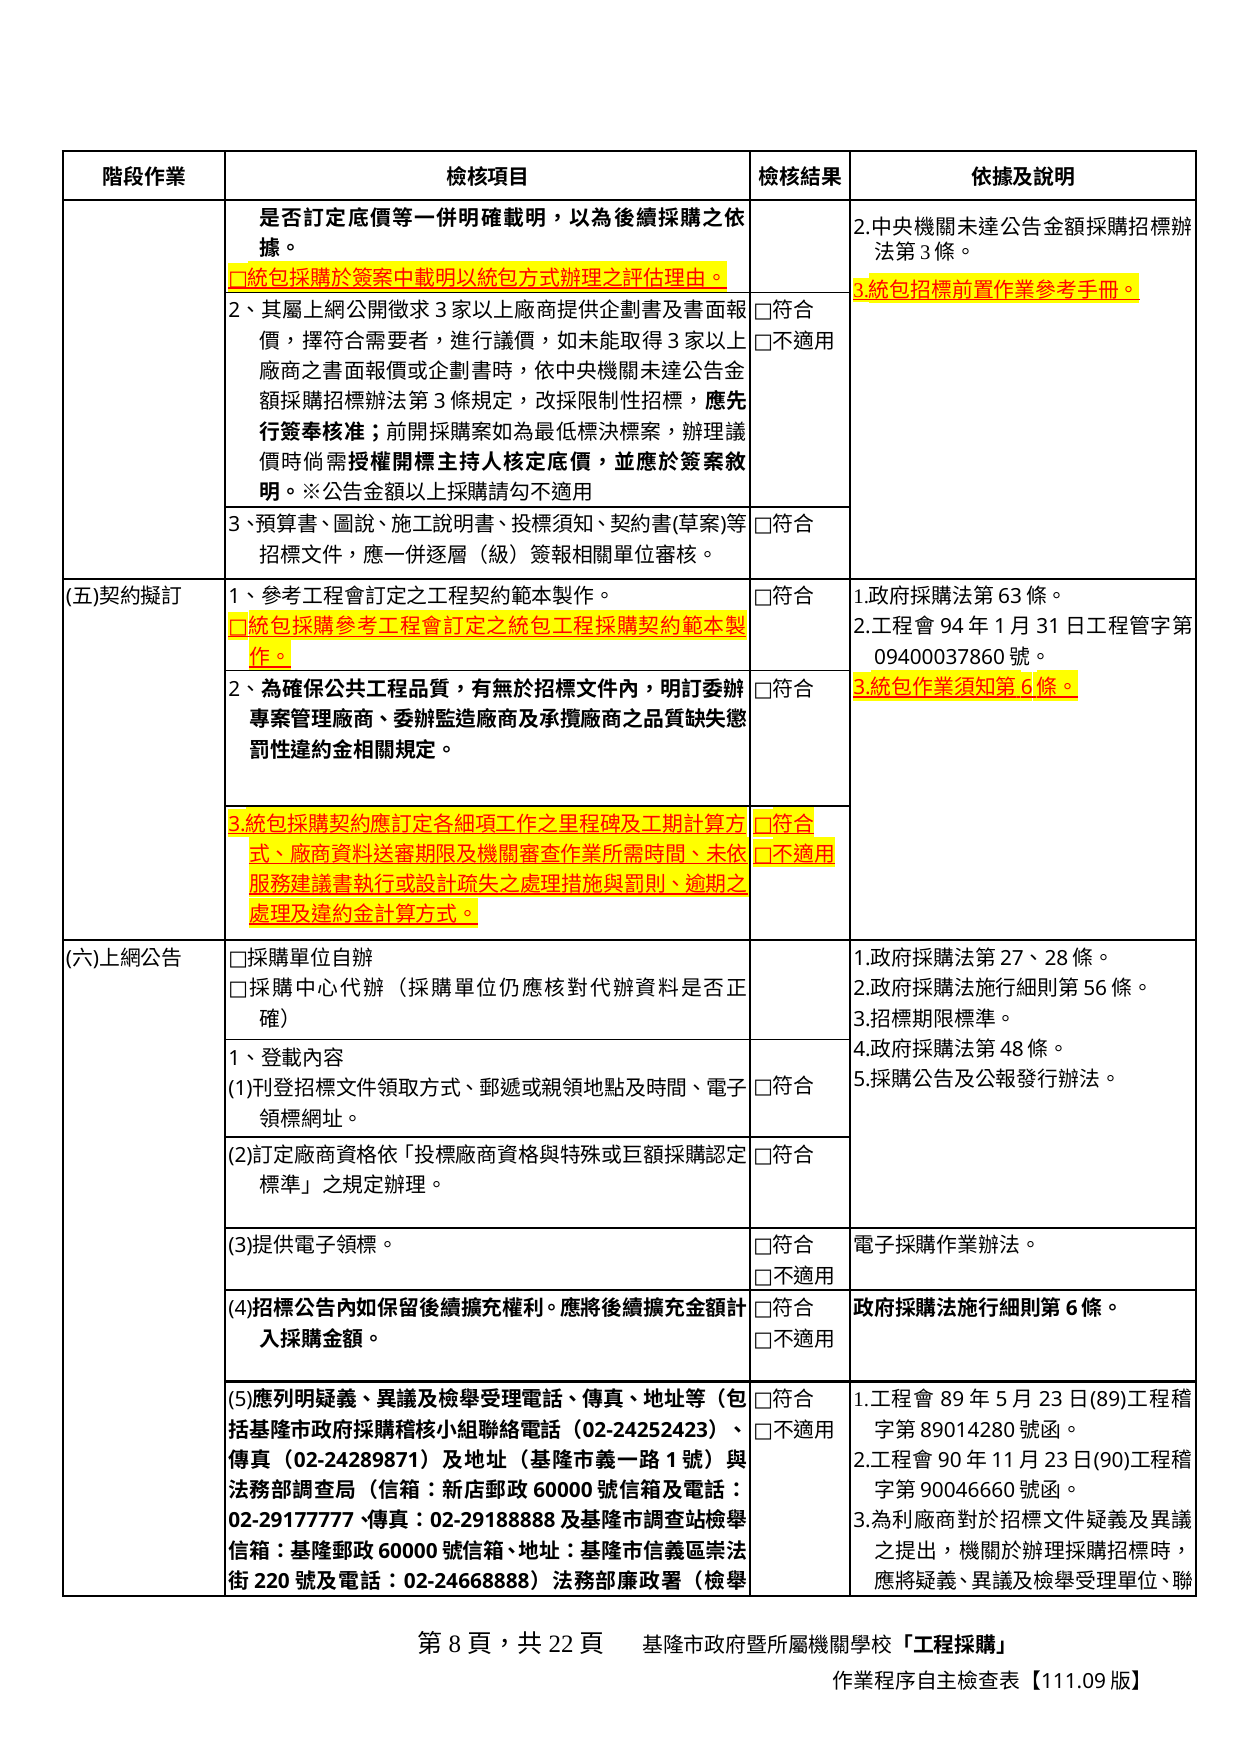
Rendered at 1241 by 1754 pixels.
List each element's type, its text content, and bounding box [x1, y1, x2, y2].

table_cell [64, 201, 224, 577]
table_cell □符合 [751, 580, 849, 670]
table_cell □符合 [751, 1138, 849, 1227]
table_cell 2、其屬上網公開徵求3家以上廠商提供企劃書及書面報價，擇符合需要者，進行議價，如未能取得3家以上廠商之書面報價或企劃書時，依中央機關未達公告金額採購招標辦法第3條規定，改採限制性招標，應先行簽奉核准；前開採購案如為最低標決標案，辦理議價時倘需授權開標主持人核定底價，並應於簽案敘明。※公告金額以上採購請勾不適用 [226, 293, 749, 506]
table_cell [751, 941, 849, 1039]
table_cell (2)訂定廠商資格依「投標廠商資格與特殊或巨額採購認定標準」之規定辦理。 [226, 1138, 749, 1227]
table_cell 3.統包採購契約應訂定各細項工作之里程碑及工期計算方式、廠商資料送審期限及機關審查作業所需時間、未依服務建議書執行或設計疏失之處理措施與罰則、逾期之處理及違約金計算方式。 [226, 807, 749, 939]
table_cell (3)提供電子領標。 [226, 1229, 749, 1289]
table_cell □符合 □不適用 [751, 1383, 849, 1595]
table_cell 是否訂定底價等一併明確載明，以為後續採購之依據。 □統包採購於簽案中載明以統包方式辦理之評估理由。 [226, 201, 749, 292]
table_cell 2、為確保公共工程品質，有無於招標文件內，明訂委辦專案管理廠商、委辦監造廠商及承攬廠商之品質缺失懲罰性違約金相關規定。 [226, 671, 749, 805]
table_cell (六)上網公告 [64, 941, 224, 1595]
table_cell □符合 □不適用 [751, 807, 849, 939]
table_cell 政府採購法施行細則第6條。 [851, 1291, 1195, 1380]
table_cell [751, 201, 849, 292]
table_cell □符合 [751, 671, 849, 805]
table_cell (五)契約擬訂 [64, 580, 224, 939]
table_cell □採購單位自辦 □採購中心代辦（採購單位仍應核對代辦資料是否正確） [226, 941, 749, 1039]
table_cell 電子採購作業辦法。 [851, 1229, 1195, 1289]
table_cell 1、登載內容 (1)刊登招標文件領取方式、郵遞或親領地點及時間、電子領標網址。 [226, 1040, 749, 1136]
table_cell 1.政府採購法第27、28條。 2.政府採購法施行細則第56條。 3.招標期限標準。 4.政府採購法第48條。 5.採購公告及公報發行辦法。 [851, 941, 1195, 1227]
table_cell 2.中央機關未達公告金額採購招標辦法第3條。 3.統包招標前置作業參考手冊。 [851, 201, 1195, 577]
table_header 階段作業 [64, 152, 224, 199]
table_cell □符合 [751, 1040, 849, 1136]
table_header 檢核結果 [751, 152, 849, 199]
table_cell 1.工程會89年5月23日(89)工程稽字第89014280號函。 2.工程會90年11月23日(90)工程稽字第90046660號函。 3.為利廠商對於招標文件疑義及異議之提出，機關於辦理採購招標時，應將疑義、異議及檢舉受理單位、聯 [851, 1383, 1195, 1595]
table_cell □符合 [751, 508, 849, 577]
table_cell (4)招標公告內如保留後續擴充權利。應將後續擴充金額計入採購金額。 [226, 1291, 749, 1380]
table_cell □符合 □不適用 [751, 293, 849, 506]
table_header 依據及說明 [851, 152, 1195, 199]
table_cell 1.政府採購法第63條。 2.工程會94年1月31日工程管字第09400037860號。 3.統包作業須知第6條。 [851, 580, 1195, 939]
table_cell □符合 □不適用 [751, 1291, 849, 1380]
table_cell (5)應列明疑義、異議及檢舉受理電話、傳真、地址等（包括基隆市政府採購稽核小組聯絡電話（02-24252423）、傳真（02-24289871）及地址（基隆市義一路1號）與法務部調查局（信箱：新店郵政60000號信箱及電話：02-29177777、傳真：02-29188888及基隆市調查站檢舉信箱：基隆郵政60000號信箱、地址：基隆市信義區崇法街220號及電話：02-24668888）法務部廉政署（檢舉 [226, 1383, 749, 1595]
table_cell 1、參考工程會訂定之工程契約範本製作。 □統包採購參考工程會訂定之統包工程採購契約範本製作。 [226, 580, 749, 670]
table_header 檢核項目 [226, 152, 749, 199]
table_cell □符合 □不適用 [751, 1229, 849, 1289]
table_cell 3、預算書、圖說、施工說明書、投標須知、契約書(草案)等招標文件，應一併逐層（級）簽報相關單位審核。 [226, 508, 749, 577]
